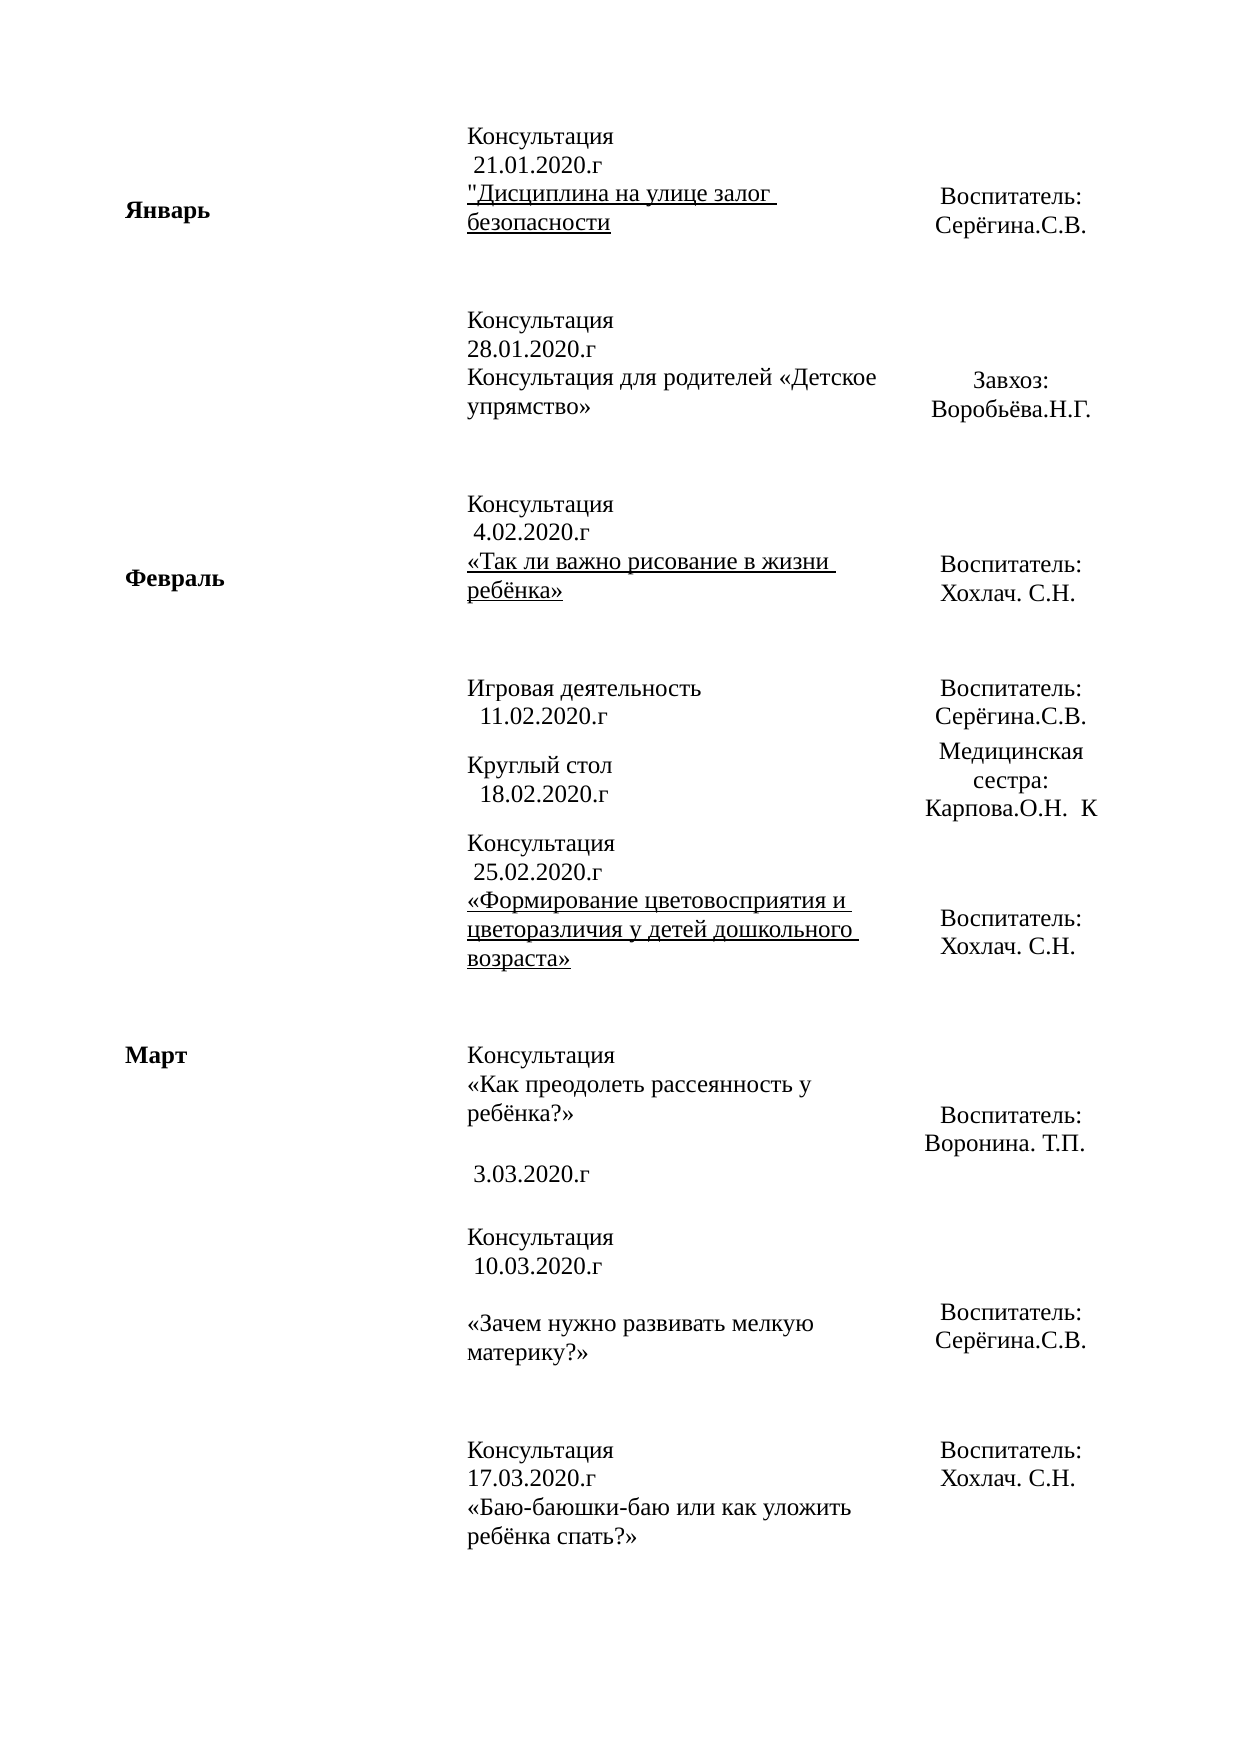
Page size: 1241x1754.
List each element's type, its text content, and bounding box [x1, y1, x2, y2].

table_cell Февраль [122, 486, 464, 670]
table_cell Консультация 25.02.2020.г «Формирование цветовосприятия и цветоразличия у детей дошкольного возраста» [464, 825, 900, 1038]
table_cell Консультация 17.03.2020.г «Баю-баюшки-баю или как уложить ребёнка спать?» [464, 1432, 900, 1614]
table_cell [122, 670, 464, 733]
table_cell Январь [122, 118, 464, 302]
table_cell Консультация «Как преодолеть рассеянность у ребёнка?» 3.03.2020.г [464, 1038, 900, 1219]
table_cell Медицинская сестра: Карпова.О.Н. К [900, 733, 1122, 825]
table_cell Воспитатель: Серёгина.С.В. [900, 118, 1122, 302]
table_cell Завхоз: Воробьёва.Н.Г. [900, 302, 1122, 486]
table_cell Игровая деятельность 11.02.2020.г [464, 670, 900, 733]
table_cell [122, 302, 464, 486]
table_cell Воспитатель: Хохлач. С.Н. [900, 1432, 1122, 1614]
table_cell [122, 733, 464, 825]
table_cell Воспитатель: Хохлач. С.Н. [900, 486, 1122, 670]
table_cell Консультация 28.01.2020.г Консультация для родителей «Детское упрямство» [464, 302, 900, 486]
table_cell Март [122, 1038, 464, 1614]
table_cell [122, 825, 464, 1038]
table_cell Воспитатель: Воронина. Т.П. [900, 1038, 1122, 1219]
table_cell Воспитатель: Серёгина.С.В. [900, 1219, 1122, 1432]
table_cell Круглый стол 18.02.2020.г [464, 733, 900, 825]
table_cell Консультация 21.01.2020.г "Дисциплина на улице залог безопасности [464, 118, 900, 302]
table_cell Консультация 4.02.2020.г «Так ли важно рисование в жизни ребёнка» [464, 486, 900, 670]
table_cell Воспитатель: Хохлач. С.Н. [900, 825, 1122, 1038]
table_cell Воспитатель: Серёгина.С.В. [900, 670, 1122, 733]
table_cell Консультация 10.03.2020.г «Зачем нужно развивать мелкую материку?» [464, 1219, 900, 1432]
